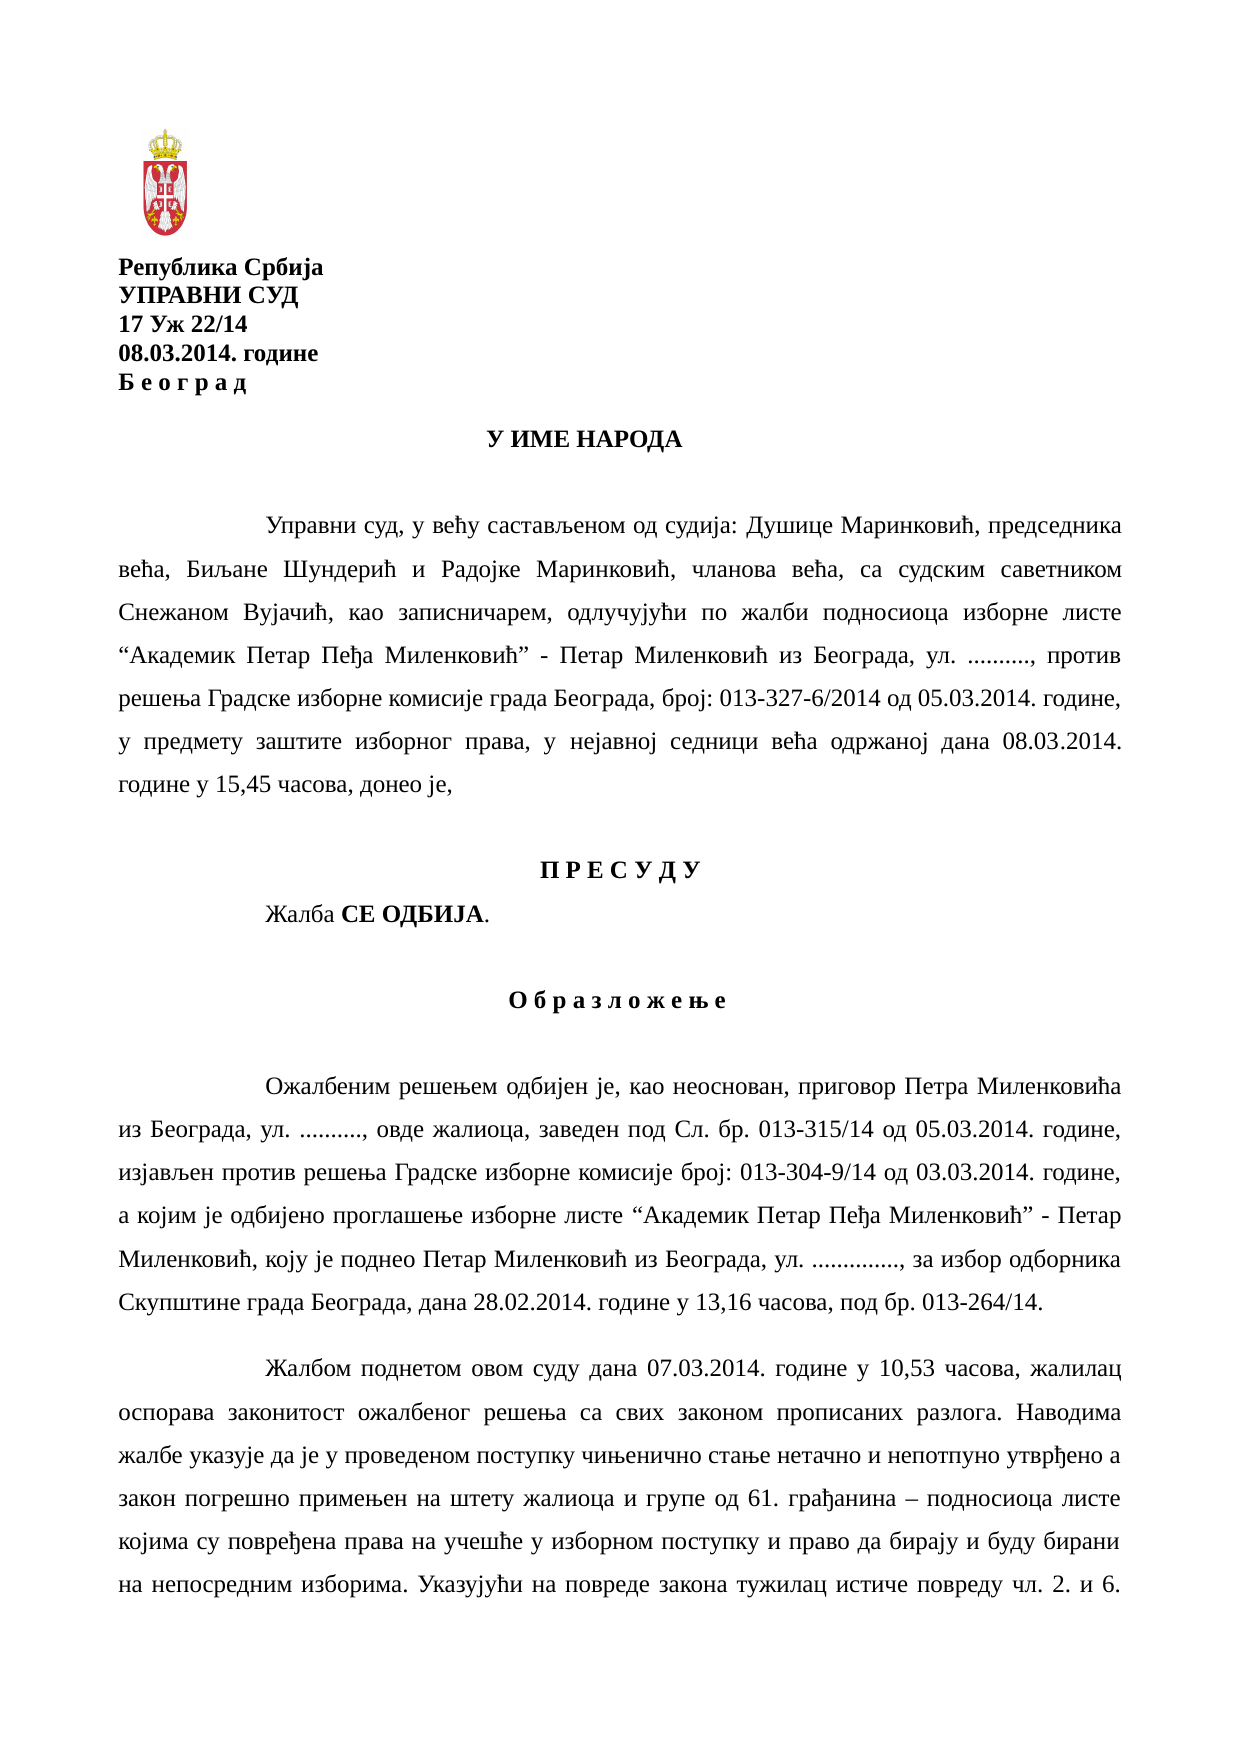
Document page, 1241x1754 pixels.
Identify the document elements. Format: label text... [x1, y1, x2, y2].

picture [141, 127, 190, 238]
text Б е о г р а д [118, 367, 1122, 396]
text Жалба СЕ ОДБИЈА. [118, 899, 1122, 927]
text П Р Е С У Д У [118, 856, 1122, 884]
text О б р а з л о ж е њ е [118, 985, 1122, 1014]
text Ожалбеним решењем одбијен је, као неоснован, приговор Петра Миленковића из Београда, ул. .........., овде жалиоца, заведен под Сл. бр. 013-315/14 од 05.03.2014. године, изјављен против решења Градске изборне комисије број: 013-304-9/14 од 03.03.2014. године, а којим је одбијено проглашење изборне листе “Академик Петар Пеђа Миленковић” - Петар Миленковић, коју је поднео Петар Миленковић из Београда, ул. .............., за избор одборника Скупштине града Београда, дана 28.02.2014. године у 13,16 часова, под бр. 013-264/14. [118, 1071, 1122, 1316]
text 17 Уж 22/14 [118, 309, 1122, 338]
text У ИМЕ НАРОДА [118, 424, 1122, 453]
text Република Србија [118, 252, 1122, 281]
text 08.03.2014. године [118, 338, 1122, 367]
text Жалбом поднетом овом суду дана 07.03.2014. године у 10,53 часова, жалилац оспорава законитост ожалбеног решења са свих законом прописаних разлога. Наводима жалбе указује да је у проведеном поступку чињенично стање нетачно и непотпуно утврђено а закон погрешно примењен на штету жалиоца и групе од 61. грађанина – подносиоца листе којима су повређена права на учешће у изборном поступку и право да бирају и буду бирани на непосредним изборима. Указујући на повреде закона тужилац истиче повреду чл. 2. и 6. [118, 1353, 1122, 1598]
text УПРАВНИ СУД [118, 281, 1122, 309]
text Управни суд, у већу састављеном од судија: Душице Маринковић, председника већа, Биљане Шундерић и Радојке Маринковић, чланова већа, са судским саветником Снежаном Вујачић, као записничарем, одлучујући по жалби подносиоца изборне листе “Академик Петар Пеђа Миленковић” - Петар Миленковић из Београда, ул. .........., против решења Градске изборне комисије града Београда, број: 013-327-6/2014 од 05.03.2014. године, у предмету заштите изборног права, у нејавној седници већа одржаној дана 08.03.2014. године у 15,45 часова, донео је, [118, 511, 1122, 798]
